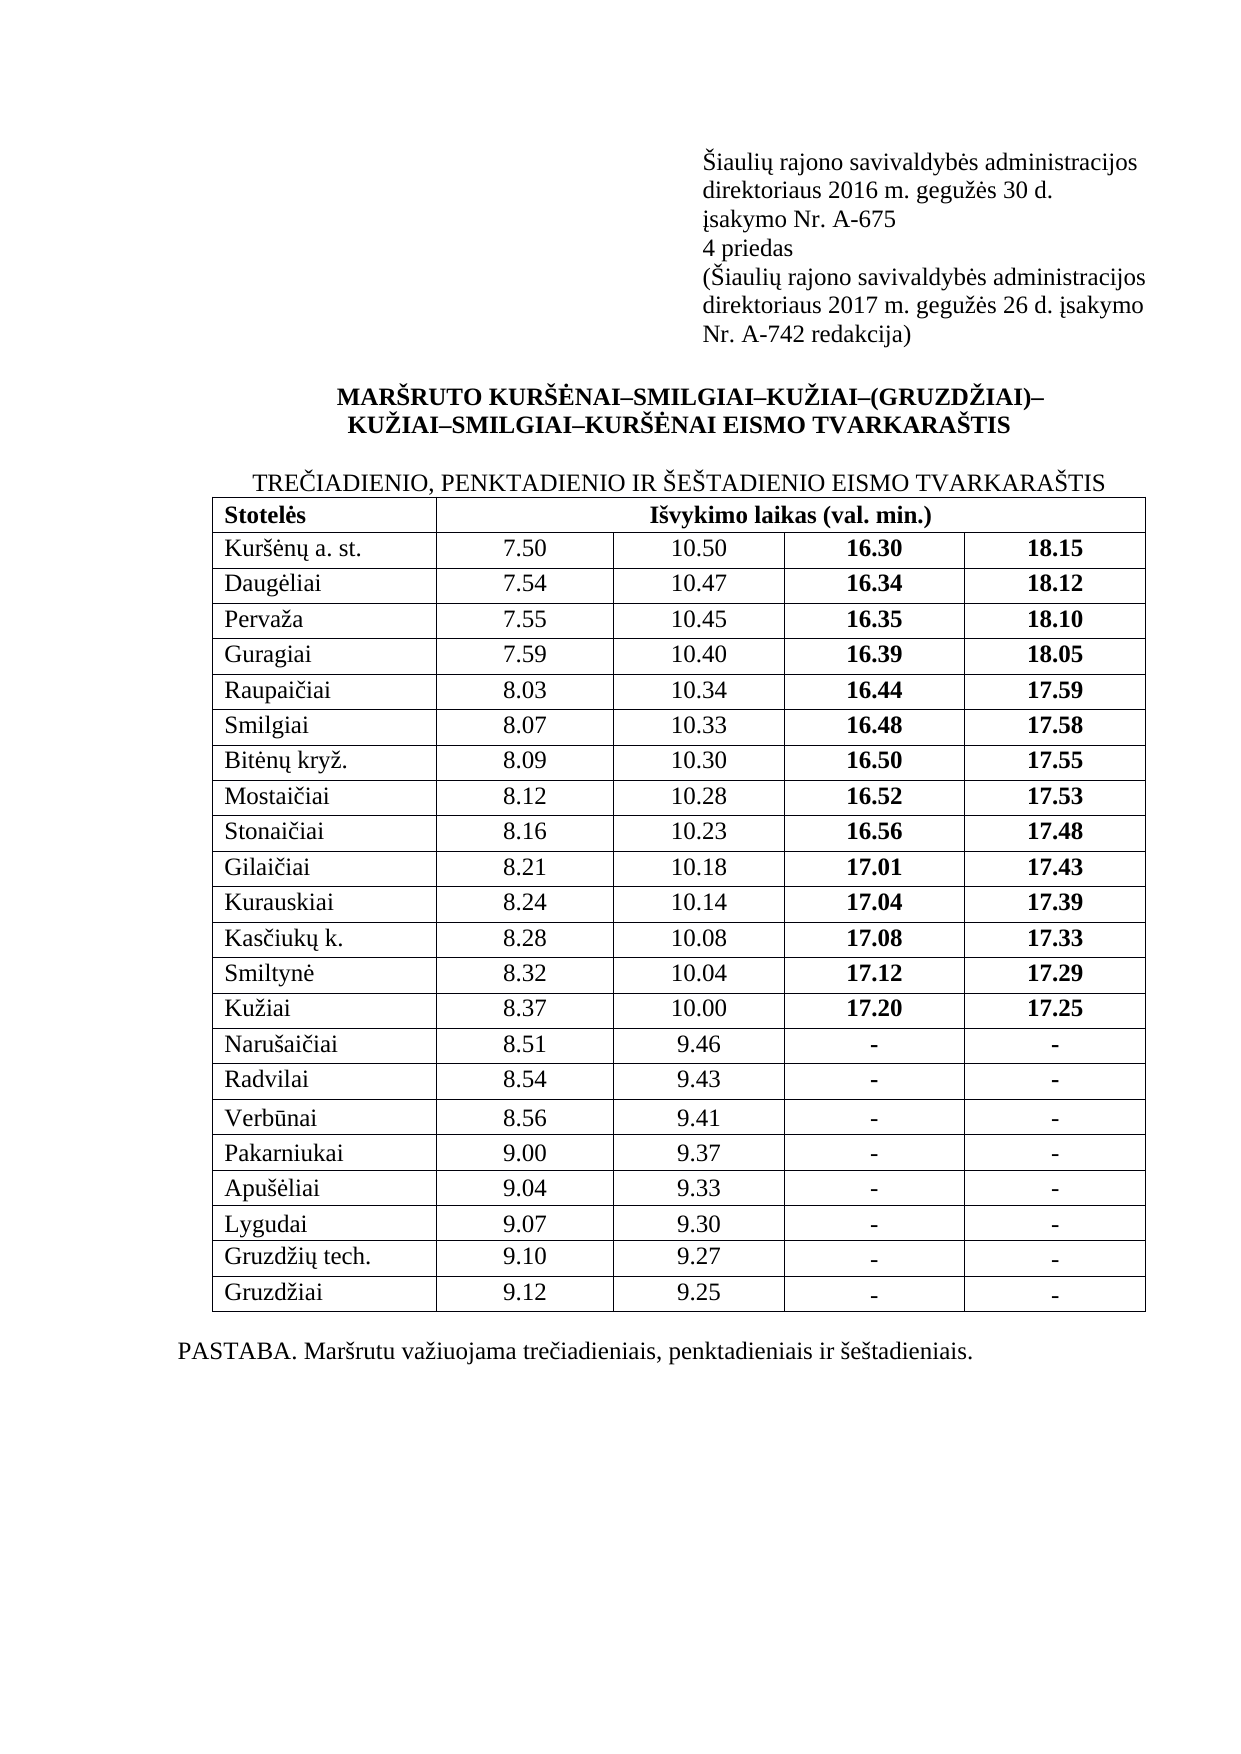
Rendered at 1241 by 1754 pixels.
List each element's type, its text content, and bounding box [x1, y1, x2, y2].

table_cell - [965, 1277, 1145, 1311]
table_cell 10.08 [614, 923, 784, 957]
table_cell 8.54 [437, 1064, 613, 1099]
table_header Išvykimo laikas (val. min.) [437, 498, 1145, 532]
table_cell Guragiai [213, 639, 436, 674]
table_cell - [965, 1171, 1145, 1205]
table_cell 17.58 [965, 710, 1145, 744]
table_cell 8.09 [437, 746, 613, 780]
table_cell 10.04 [614, 958, 784, 992]
table_cell Gilaičiai [213, 852, 436, 886]
table_cell - [785, 1171, 964, 1205]
table_cell 10.50 [614, 533, 784, 567]
table_cell - [785, 1241, 964, 1276]
table_cell - [965, 1135, 1145, 1169]
table_cell - [785, 1064, 964, 1099]
table_cell 17.25 [965, 994, 1145, 1028]
table_cell 9.04 [437, 1171, 613, 1205]
table_cell 8.28 [437, 923, 613, 957]
table_cell 7.54 [437, 569, 613, 603]
table_cell 10.34 [614, 675, 784, 709]
table_cell 16.48 [785, 710, 964, 744]
table_cell Mostaičiai [213, 781, 436, 815]
table_cell 7.55 [437, 604, 613, 638]
table_cell 8.32 [437, 958, 613, 992]
table_cell 17.12 [785, 958, 964, 992]
table_cell 8.56 [437, 1100, 613, 1134]
table_cell 9.07 [437, 1206, 613, 1240]
table_header Stotelės [213, 498, 436, 532]
table_cell 10.23 [614, 816, 784, 851]
table_cell 16.34 [785, 569, 964, 603]
table_cell - [965, 1100, 1145, 1134]
table_cell 17.48 [965, 816, 1145, 851]
table_cell 8.03 [437, 675, 613, 709]
table_cell 9.33 [614, 1171, 784, 1205]
text įsakymo Nr. A-675 [702, 204, 1181, 233]
table_cell Gruzdžių tech. [213, 1241, 436, 1276]
table_cell 10.00 [614, 994, 784, 1028]
table_cell Smilgiai [213, 710, 436, 744]
table_cell Gruzdžiai [213, 1277, 436, 1311]
text direktoriaus 2016 m. gegužės 30 d. [702, 176, 1181, 204]
table_cell Apušėliai [213, 1171, 436, 1205]
table_cell 9.10 [437, 1241, 613, 1276]
table_cell Kasčiukų k. [213, 923, 436, 957]
table_cell Bitėnų kryž. [213, 746, 436, 780]
table_cell Verbūnai [213, 1100, 436, 1134]
table_cell - [785, 1277, 964, 1311]
table_cell 8.21 [437, 852, 613, 886]
table_cell 16.50 [785, 746, 964, 780]
table_cell - [965, 1029, 1145, 1063]
table_cell - [785, 1135, 964, 1169]
table_cell 10.33 [614, 710, 784, 744]
table_cell - [785, 1206, 964, 1240]
table_cell - [785, 1029, 964, 1063]
text Šiaulių rajono savivaldybės administracijos [702, 147, 1181, 176]
table_cell Kurauskiai [213, 887, 436, 922]
text direktoriaus 2017 m. gegužės 26 d. įsakymo [702, 291, 1181, 319]
table_cell 18.15 [965, 533, 1145, 567]
table_cell 16.39 [785, 639, 964, 674]
table_cell 17.55 [965, 746, 1145, 780]
table_cell 9.27 [614, 1241, 784, 1276]
table_cell 9.00 [437, 1135, 613, 1169]
table_cell 17.08 [785, 923, 964, 957]
table_cell 7.59 [437, 639, 613, 674]
table_cell Kuršėnų a. st. [213, 533, 436, 567]
table_cell 10.14 [614, 887, 784, 922]
table_cell 9.43 [614, 1064, 784, 1099]
table_cell 17.01 [785, 852, 964, 886]
table_cell 16.56 [785, 816, 964, 851]
table_cell Lygudai [213, 1206, 436, 1240]
table_cell 9.12 [437, 1277, 613, 1311]
table_cell Stonaičiai [213, 816, 436, 851]
table_cell Pakarniukai [213, 1135, 436, 1169]
table_cell Narušaičiai [213, 1029, 436, 1063]
table_cell 10.45 [614, 604, 784, 638]
table_cell 16.44 [785, 675, 964, 709]
table_cell 8.07 [437, 710, 613, 744]
table_cell 8.12 [437, 781, 613, 815]
table_cell 17.20 [785, 994, 964, 1028]
table_cell Pervaža [213, 604, 436, 638]
table_cell 10.47 [614, 569, 784, 603]
table_cell 17.39 [965, 887, 1145, 922]
text KUŽIAI–SMILGIAI–KURŠĖNAI EISMO TVARKARAŠTIS [177, 410, 1181, 439]
table_cell 9.37 [614, 1135, 784, 1169]
table_cell - [785, 1100, 964, 1134]
table_cell Raupaičiai [213, 675, 436, 709]
text MARŠRUTO KURŠĖNAI–SMILGIAI–KUŽIAI–(GRUZDŽIAI)– [177, 382, 1181, 410]
table_cell 17.04 [785, 887, 964, 922]
table_cell 10.40 [614, 639, 784, 674]
table_cell - [965, 1064, 1145, 1099]
table_cell 9.30 [614, 1206, 784, 1240]
table_cell 17.33 [965, 923, 1145, 957]
table_cell 8.16 [437, 816, 613, 851]
table_cell 18.10 [965, 604, 1145, 638]
table_cell 17.43 [965, 852, 1145, 886]
table_cell 8.51 [437, 1029, 613, 1063]
table_cell 8.24 [437, 887, 613, 922]
table_cell 7.50 [437, 533, 613, 567]
table_cell 17.59 [965, 675, 1145, 709]
table_cell 17.53 [965, 781, 1145, 815]
table_cell Radvilai [213, 1064, 436, 1099]
table_cell 10.18 [614, 852, 784, 886]
text PASTABA. Maršrutu važiuojama trečiadieniais, penktadieniais ir šeštadieniais. [177, 1336, 1181, 1365]
table_cell Kužiai [213, 994, 436, 1028]
text Nr. A-742 redakcija) [702, 319, 1181, 348]
table_cell 18.05 [965, 639, 1145, 674]
table_cell 10.28 [614, 781, 784, 815]
table_cell 16.30 [785, 533, 964, 567]
table_cell 8.37 [437, 994, 613, 1028]
table_cell - [965, 1241, 1145, 1276]
text (Šiaulių rajono savivaldybės administracijos [702, 262, 1181, 291]
table_cell 17.29 [965, 958, 1145, 992]
text TREČIADIENIO, PENKTADIENIO IR ŠEŠTADIENIO EISMO TVARKARAŠTIS [177, 468, 1181, 497]
table_cell 9.46 [614, 1029, 784, 1063]
table_cell Smiltynė [213, 958, 436, 992]
table_cell - [965, 1206, 1145, 1240]
table_cell 9.25 [614, 1277, 784, 1311]
text 4 priedas [702, 233, 1181, 262]
table_cell 10.30 [614, 746, 784, 780]
table_cell 16.35 [785, 604, 964, 638]
table_cell 9.41 [614, 1100, 784, 1134]
table_cell Daugėliai [213, 569, 436, 603]
table_cell 18.12 [965, 569, 1145, 603]
table_cell 16.52 [785, 781, 964, 815]
